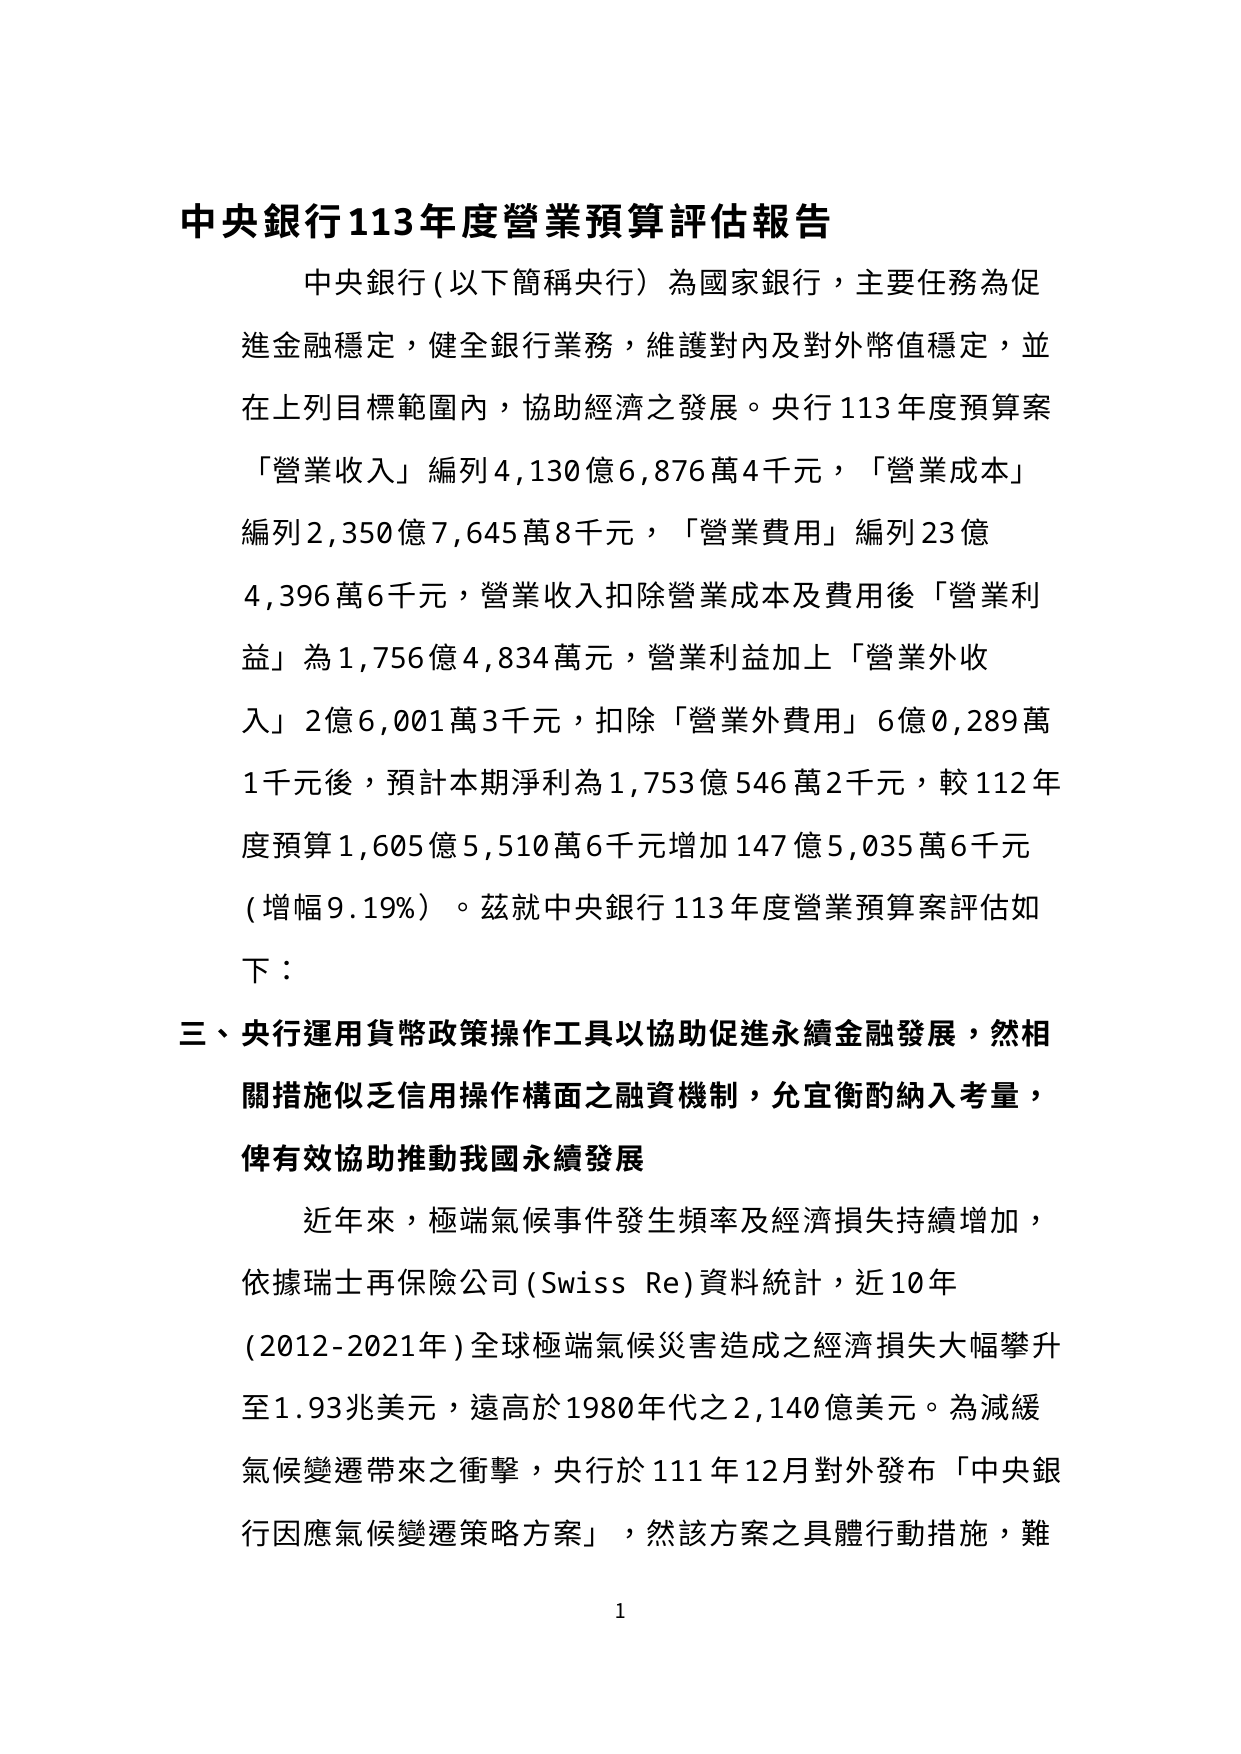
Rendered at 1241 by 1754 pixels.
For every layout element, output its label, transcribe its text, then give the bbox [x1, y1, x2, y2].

text 中央銀行(以下簡稱央行）為國家銀行，主要任務為促進金融穩定，健全銀行業務，維護對內及對外幣值穩定，並在上列目標範圍內，協助經濟之發展。央行113年度預算案「營業收入」編列4,130億6,876萬4千元，「營業成本」編列2,350億7,645萬8千元，「營業費用」編列23億4,396萬6千元，營業收入扣除營業成本及費用後「營業利益」為1,756億4,834萬元，營業利益加上「營業外收入」2億6,001萬3千元，扣除「營業外費用」6億0,289萬1千元後，預計本期淨利為1,753億546萬2千元，較112年度預算1,605億5,510萬6千元增加147億5,035萬6千元(增幅9.19%）。茲就中央銀行113年度營業預算案評估如下： [236, 240, 1063, 990]
text 三、央行運用貨幣政策操作工具以協助促進永續金融發展，然相關措施似乏信用操作構面之融資機制，允宜衡酌納入考量，俾有效協助推動我國永續發展 [177, 990, 1063, 1177]
text 近年來，極端氣候事件發生頻率及經濟損失持續增加，依據瑞士再保險公司(Swiss Re)資料統計，近10年(2012-2021年)全球極端氣候災害造成之經濟損失大幅攀升至1.93兆美元，遠高於1980年代之2,140億美元。為減緩氣候變遷帶來之衝擊，央行於111年12月對外發布「中央銀行因應氣候變遷策略方案」，然該方案之具體行動措施，難 [236, 1177, 1063, 1552]
text 中央銀行113年度營業預算評估報告 [177, 177, 1063, 240]
